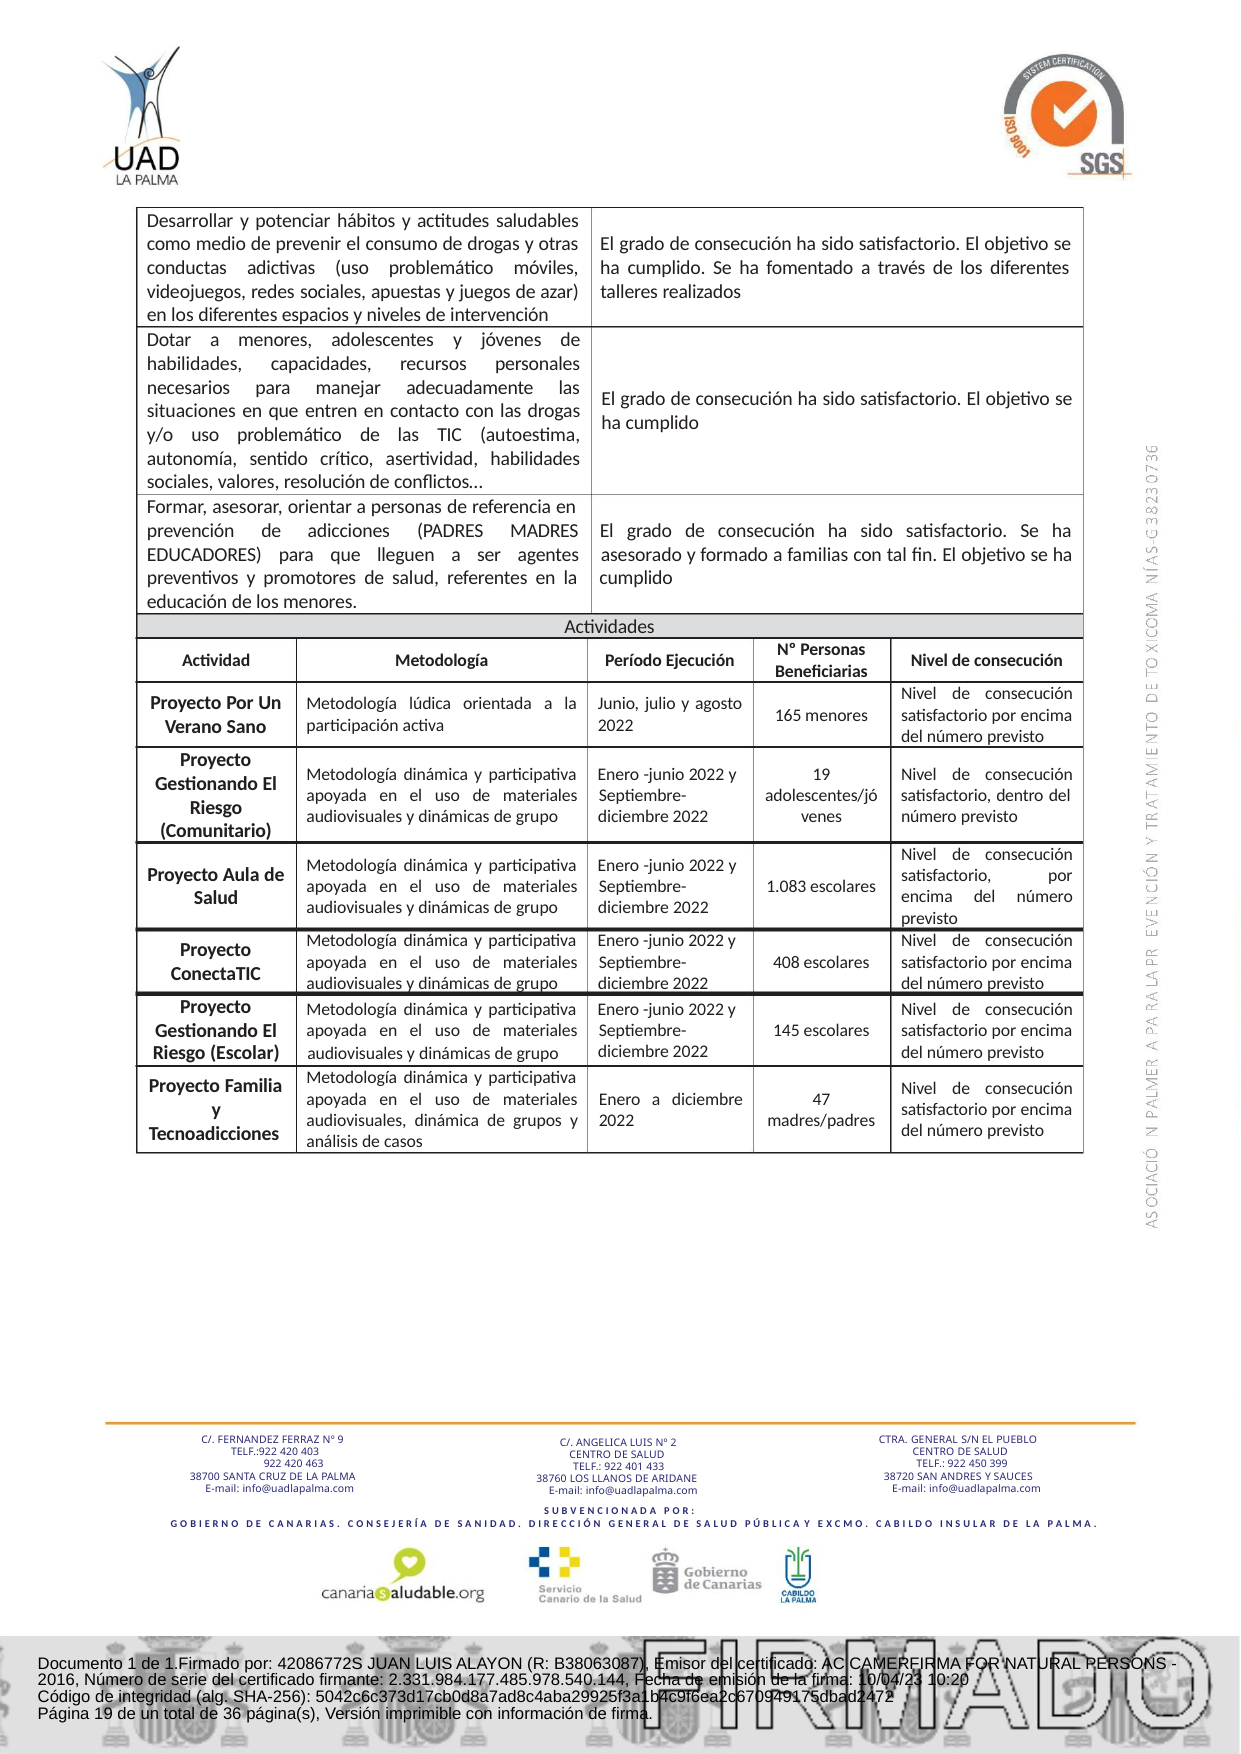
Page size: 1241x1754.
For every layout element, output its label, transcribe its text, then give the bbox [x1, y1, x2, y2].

text EDUCADORES) para que lleguen ser agentes asesorado y formado a familias con tal fin. El objetivo se ha [485, 542, 1097, 566]
text venes [801, 805, 867, 827]
text adolescentes/jó satisfactorio, dentro del [765, 784, 1097, 806]
text ConectaTIC [171, 962, 286, 985]
text 38720 SAN ANDRES Y SAUCES [884, 1470, 1073, 1482]
text diciembre 2022 [598, 1041, 733, 1062]
text Formar, asesorar, orientar a personas de referencia en [147, 494, 605, 518]
text Nivel de consecución [901, 682, 1097, 704]
text Nivel de consecución [901, 929, 1097, 951]
text 2 [37, 1671, 47, 1688]
text educación de los menores. [147, 589, 699, 613]
text del número previsto [901, 972, 1097, 994]
text Metodología [395, 649, 513, 671]
text E-mail: info@uadlapalma.com [892, 1482, 1073, 1494]
text Riesgo (Escolar) audiovisuales y dinámicas de grupo [153, 1041, 582, 1064]
text habilidades, capacidades, recursos personales [147, 351, 605, 375]
text (Comunitario) [160, 818, 297, 842]
text TELF.: 922 450 399 [916, 1458, 1073, 1470]
text encima del número [901, 886, 1097, 907]
text prevención de adicciones (PADRES MADRES El grado de consecución ha sido satisfactorio. Se ha [147, 518, 1097, 542]
text E-mail: info@uadlapalma.com [205, 1482, 388, 1494]
text Proyecto Por Un Metodología lúdica orientada a la Junio, julio y agosto [150, 691, 767, 714]
text y [453, 328, 481, 351]
text como medio de prevenir el consumo de drogas y otras El grado de consecución ha sido satisfactorio. El objetivo se [147, 232, 1098, 256]
text apoyada en el uso de materiales Septiembre- [306, 1019, 761, 1041]
text Salud [194, 886, 309, 909]
text Nivel de consecución [901, 763, 1097, 784]
text audiovisuales y dinámicas de grupo [306, 805, 582, 827]
text satisfactorio por encima [901, 951, 1097, 972]
text Metodología dinámica y participativa Enero -junio 2022 y [306, 763, 761, 784]
text Y [804, 1517, 818, 1530]
text audiovisuales y dinámicas de grupo [306, 897, 582, 918]
text menores, adolescentes [238, 328, 453, 351]
text TELF.:922 420 403 [231, 1446, 388, 1458]
text Metodología dinámica y participativa Enero -junio 2022 y [306, 854, 761, 875]
text 47 [812, 1088, 855, 1109]
text E-mail: info@uadlapalma.com [548, 1485, 729, 1497]
text sociales, valores, resolución de conflictos… [147, 470, 605, 494]
text Proyecto [180, 938, 286, 962]
text CENTRO DE SALUD [912, 1446, 1073, 1458]
text CENTRO DE SALUD [569, 1448, 699, 1460]
text satisfactorio, [901, 865, 1017, 886]
text en los diferentes espacios y niveles de intervención [147, 303, 575, 327]
text Dotar [147, 328, 210, 351]
text Desarrollar y potenciar hábitos y actitudes saludables [147, 208, 605, 232]
text ha cumplido [601, 411, 1097, 434]
text Actividad [182, 649, 275, 671]
text Proyecto [180, 994, 302, 1018]
text TELF.: 922 401 433 [573, 1461, 699, 1473]
text Nº Personas [777, 639, 893, 660]
text Código de integridad (alg. SHA-256): 5042c6c373d17cb0d8a7ad8c4aba29925f3a1b4c9f6ea2c670949175dbad2472 [37, 1688, 919, 1706]
text C/. FERNANDEZ FERRAZ Nº 9 [201, 1433, 388, 1446]
text análisis de casos [306, 1131, 767, 1152]
text apoyada en el uso de materiales Septiembre- [306, 784, 761, 806]
text apoyada en el uso de materiales Septiembre- [309, 875, 761, 897]
text Período Ejecución [605, 649, 759, 671]
text y [211, 1098, 306, 1121]
text EDUCADORES) para que lleguen ser agentes asesorado y formado a familias con tal fin. El objetivo se ha [147, 542, 451, 566]
text a [210, 328, 238, 351]
text E X C M O . C A B I L D O I N S U L A R D E L A P A L M A . [818, 1517, 1120, 1530]
picture [0, 0, 1241, 1754]
text satisfactorio por encima [901, 1019, 1097, 1041]
text Página 19 de un total de 36 página(s), Versión imprimible con información de firma. [37, 1706, 919, 1723]
text participación activa [306, 714, 469, 736]
text diciembre 2022 [598, 972, 733, 994]
text 408 escolares [773, 951, 894, 972]
text Documento 1 de 1.Firmado por: 42086772S JUAN LUIS ALAYON (R: B38063087), Emisor del certificado: AC CAMERFIRMA FOR NATURAL PERSONS - [37, 1654, 1208, 1673]
text del número previsto [901, 725, 1097, 746]
text 3 [189, 1470, 211, 1482]
text apoyada en el uso de materiales Septiembre- [306, 951, 761, 972]
text Metodología dinámica y participativa Enero -junio 2022 y [306, 929, 761, 951]
text conductas adictivas (uso problemático móviles, ha cumplido. Se ha fomentado a través de los diferentes [147, 256, 1098, 279]
text 2022 [598, 714, 658, 736]
text Actividades [564, 614, 679, 638]
text Proyecto Aula de [147, 862, 309, 886]
text 165 menores [774, 704, 893, 725]
text a [451, 542, 485, 566]
text 19 [812, 763, 855, 784]
text Proyecto [180, 747, 302, 771]
text 145 escolares [773, 1019, 894, 1041]
text 9 [263, 1458, 285, 1470]
text necesarios para manejar adecuadamente las [147, 375, 605, 399]
text videojuegos, redes sociales, apuestas y juegos de azar) talleres realizados [147, 279, 1098, 303]
text Gestionando El [155, 771, 302, 795]
text audiovisuales, dinámica de grupos y 2022 [306, 1109, 767, 1131]
text Nivel de consecución [911, 649, 1087, 671]
text Gestionando El [155, 1018, 302, 1041]
text diciembre 2022 [598, 805, 733, 827]
text Beneficiarias [775, 660, 893, 681]
text número previsto [901, 805, 1043, 827]
text Nivel de consecución [901, 843, 1097, 864]
text audiovisuales y dinámicas de grupo [306, 972, 582, 994]
text Metodología dinámica y participativa Enero -junio 2022 y [306, 998, 761, 1019]
text Tecnoadicciones [149, 1121, 306, 1145]
text autonomía, sentido crítico, asertividad, habilidades [147, 447, 605, 470]
text 1.083 escolares [766, 875, 901, 896]
text 016, Número de serie del certificado firmante: 2.331.984.177.485.978.540.144, Fecha de emisión de la firma: 10/04/23 10:20 [47, 1671, 993, 1689]
text Proyecto Familia [149, 1074, 308, 1097]
text CTRA. GENERAL S/N EL PUEBLO [878, 1433, 1073, 1446]
text 38760 LOS LLANOS DE ARIDANE [536, 1473, 729, 1485]
text preventivos y promotores de salud, referentes en la cumplido [147, 566, 699, 589]
text Riesgo [189, 795, 302, 819]
text diciembre 2022 [598, 897, 733, 918]
text apoyada en el uso de materiales Enero a diciembre [306, 1088, 767, 1109]
text Nivel de consecución [901, 998, 1097, 1019]
text madres/padres [767, 1109, 900, 1131]
text Nivel de consecución [901, 1077, 1097, 1098]
text previsto [901, 907, 1097, 929]
text Metodología dinámica y participativa [306, 1067, 602, 1088]
text Verano Sano [164, 714, 292, 738]
text G O B I E R N O D E C A N A R I A S . C O N S E J E R Í A D E S A N I D A D . D I R E C C I Ó N G E N E R A L D E S A L U D P Ú B L I C A [170, 1517, 804, 1530]
text jóvenes de [481, 328, 605, 351]
text situaciones en que entren en contacto con las drogas [147, 399, 601, 422]
text satisfactorio por encima [901, 704, 1097, 725]
text satisfactorio por encima [901, 1099, 1097, 1120]
text del número previsto [901, 1120, 1097, 1141]
text S U B V E N C I O N A D A P O R : [544, 1504, 716, 1517]
text 8700 SANTA CRUZ DE LA PALMA [211, 1470, 388, 1482]
text C/. ANGELICA LUIS Nº 2 [559, 1436, 699, 1448]
text por [1048, 865, 1097, 886]
text 22 420 463 [285, 1458, 388, 1470]
text El grado de consecución ha sido satisfactorio. El objetivo se [601, 387, 1097, 411]
text del número previsto [901, 1041, 1097, 1062]
text y/o uso problemático de las TIC (autoestima, [147, 423, 605, 446]
